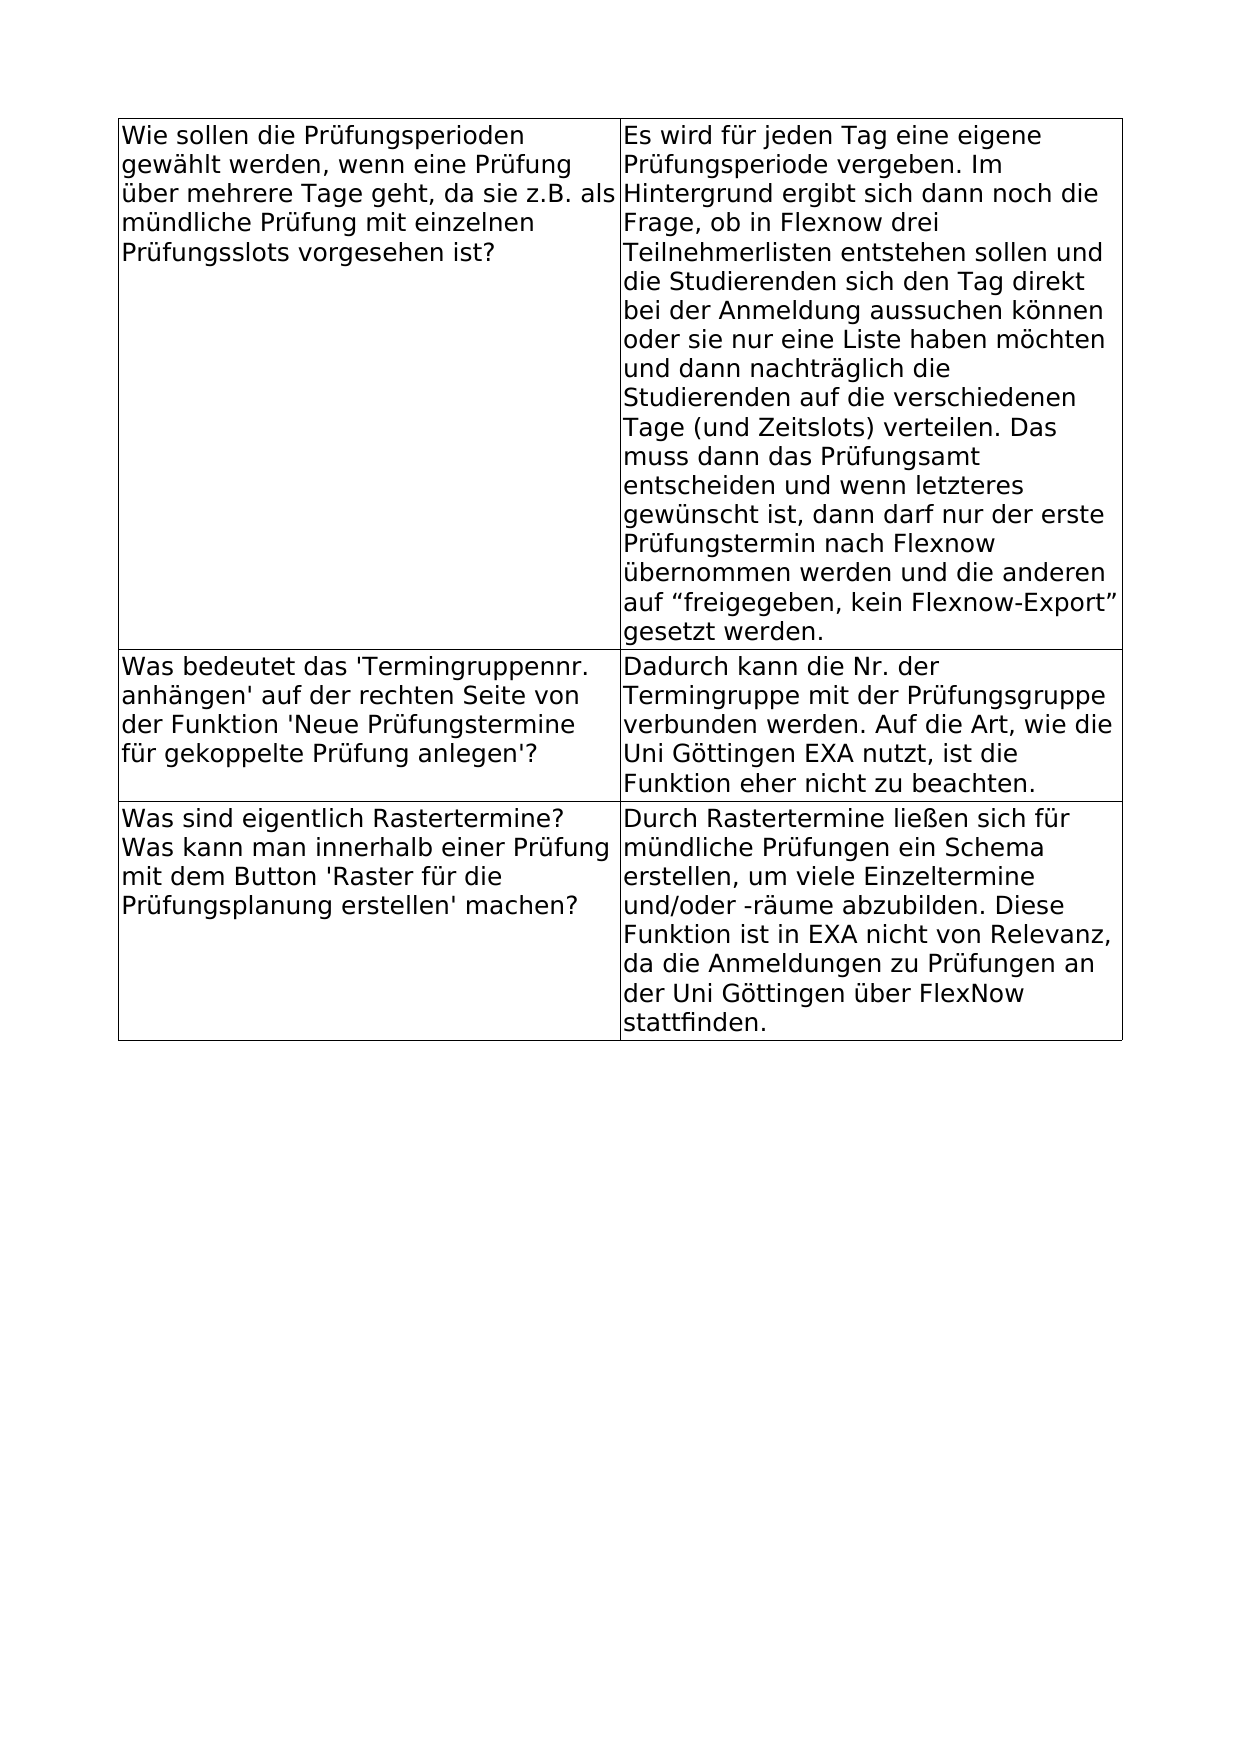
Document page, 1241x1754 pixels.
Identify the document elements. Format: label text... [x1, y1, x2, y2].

table_cell Es wird für jeden Tag eine eigene Prüfungsperiode vergeben. Im Hintergrund ergibt sich dann noch die Frage, ob in Flexnow drei Teilnehmerlisten entstehen sollen und die Studierenden sich den Tag direkt bei der Anmeldung aussuchen können oder sie nur eine Liste haben möchten und dann nachträglich die Studierenden auf die verschiedenen Tage (und Zeitslots) verteilen. Das muss dann das Prüfungsamt entscheiden und wenn letzteres gewünscht ist, dann darf nur der erste Prüfungstermin nach Flexnow übernommen werden und die anderen auf “freigegeben, kein Flexnow-Export” gesetzt werden. [621, 119, 1122, 649]
table_cell Durch Rastertermine ließen sich für mündliche Prüfungen ein Schema erstellen, um viele Einzeltermine und/oder -räume abzubilden. Diese Funktion ist in EXA nicht von Relevanz, da die Anmeldungen zu Prüfungen an der Uni Göttingen über FlexNow stattfinden. [621, 802, 1122, 1040]
table_cell Dadurch kann die Nr. der Termingruppe mit der Prüfungsgruppe verbunden werden. Auf die Art, wie die Uni Göttingen EXA nutzt, ist die Funktion eher nicht zu beachten. [621, 650, 1122, 801]
table_cell Was sind eigentlich Rastertermine? Was kann man innerhalb einer Prüfung mit dem Button 'Raster für die Prüfungsplanung erstellen' machen? [119, 802, 620, 1040]
table_cell Was bedeutet das 'Termingruppennr. anhängen' auf der rechten Seite von der Funktion 'Neue Prüfungstermine für gekoppelte Prüfung anlegen'? [119, 650, 620, 801]
table_cell Wie sollen die Prüfungsperioden gewählt werden, wenn eine Prüfung über mehrere Tage geht, da sie z.B. als mündliche Prüfung mit einzelnen Prüfungsslots vorgesehen ist? [119, 119, 620, 649]
